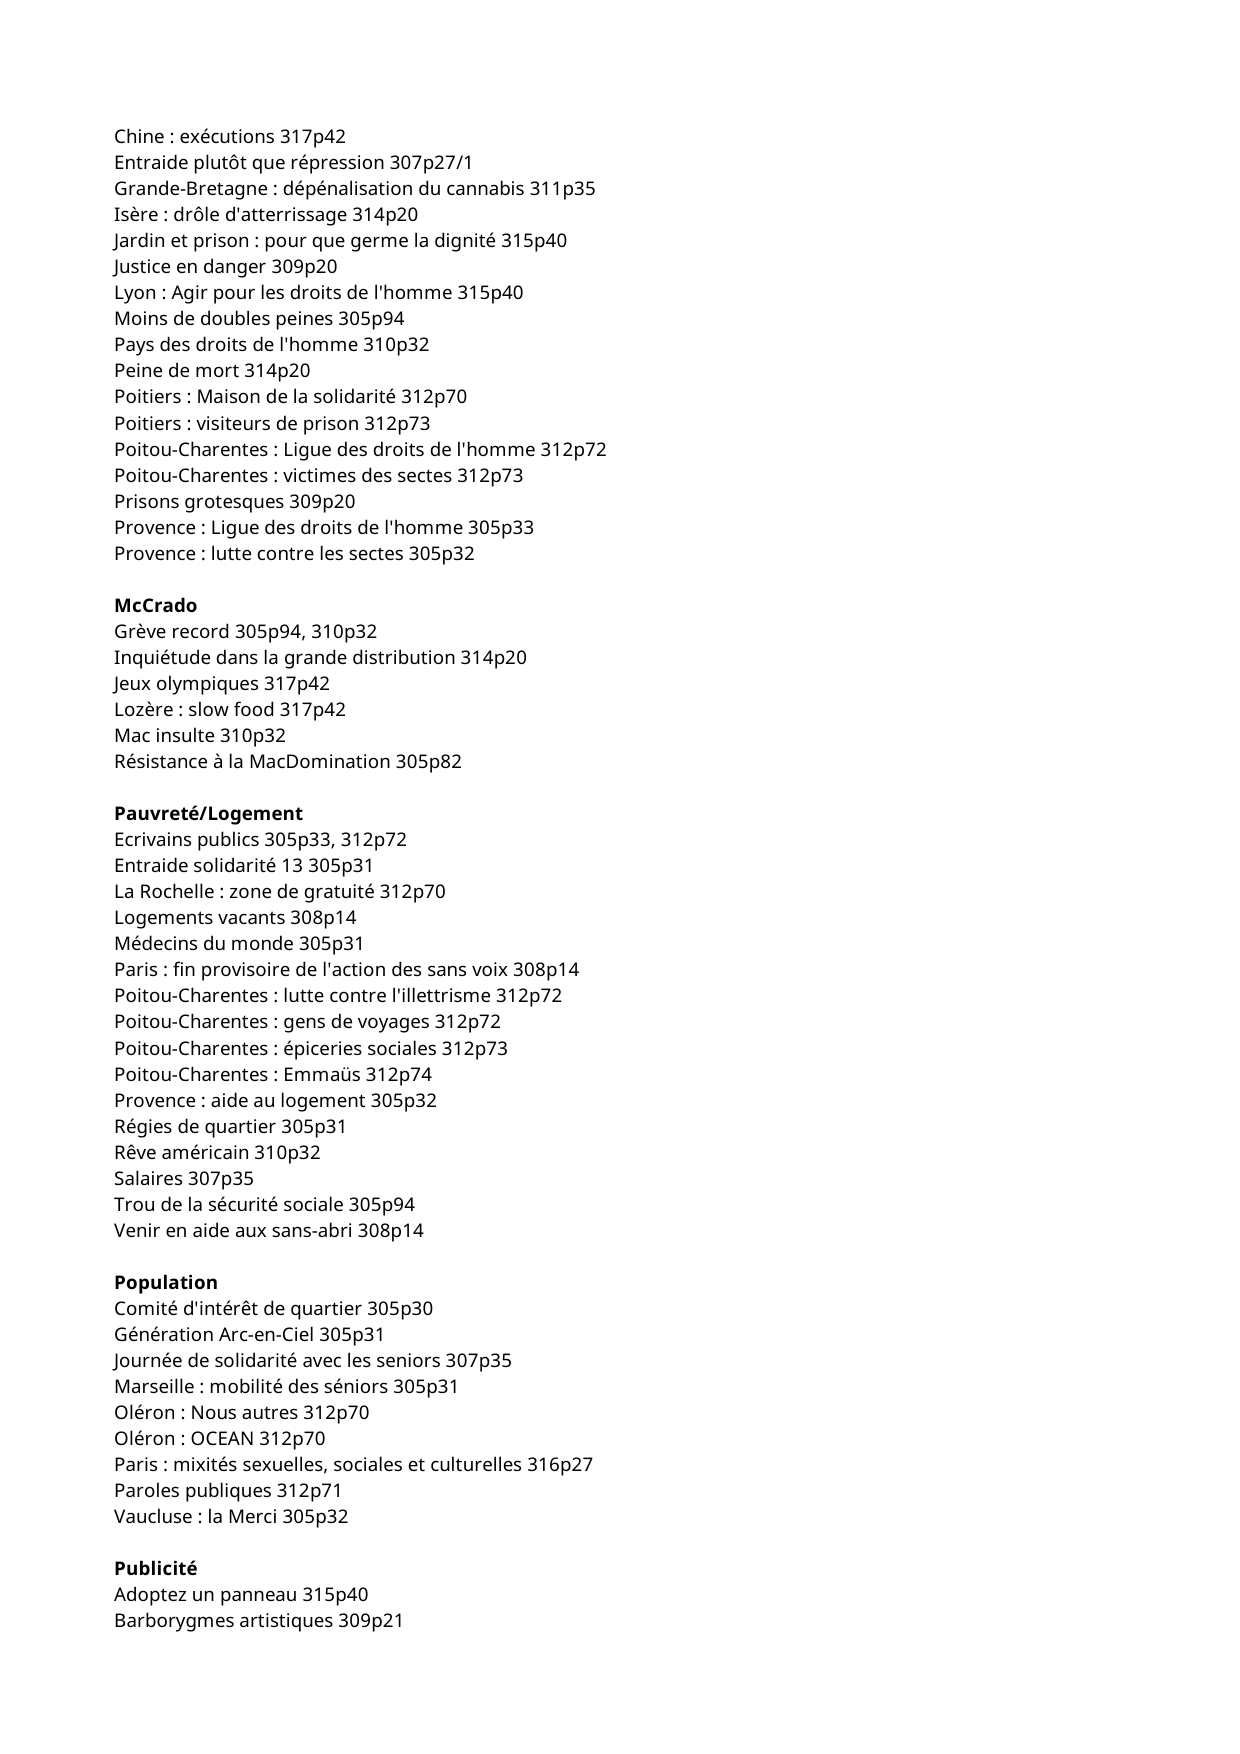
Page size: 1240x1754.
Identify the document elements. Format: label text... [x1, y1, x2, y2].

text Paris : fin provisoire de l'action des sans voix 308p14 [114, 956, 1126, 982]
text Provence : aide au logement 305p32 [114, 1086, 1126, 1112]
text Inquiétude dans la grande distribution 314p20 [114, 644, 1126, 670]
text Paroles publiques 312p71 [114, 1477, 1126, 1503]
text Provence : Ligue des droits de l'homme 305p33 [114, 513, 1126, 539]
text Logements vacants 308p14 [114, 904, 1126, 930]
text Lozère : slow food 317p42 [114, 696, 1126, 722]
text Salaires 307p35 [114, 1164, 1126, 1191]
text Adoptez un panneau 315p40 [114, 1581, 1126, 1607]
text Régies de quartier 305p31 [114, 1112, 1126, 1138]
text Entraide plutôt que répression 307p27/1 [114, 149, 1126, 175]
text Marseille : mobilité des séniors 305p31 [114, 1373, 1126, 1399]
text Venir en aide aux sans-abri 308p14 [114, 1217, 1126, 1243]
text Poitou-Charentes : Emmaüs 312p74 [114, 1060, 1126, 1086]
text La Rochelle : zone de gratuité 312p70 [114, 878, 1126, 904]
text Rêve américain 310p32 [114, 1138, 1126, 1164]
text Isère : drôle d'atterrissage 314p20 [114, 201, 1126, 227]
text Poitou-Charentes : gens de voyages 312p72 [114, 1008, 1126, 1034]
text Justice en danger 309p20 [114, 253, 1126, 279]
text Poitou-Charentes : victimes des sectes 312p73 [114, 461, 1126, 487]
text McCrado [114, 592, 1126, 618]
text Moins de doubles peines 305p94 [114, 305, 1126, 331]
text Pays des droits de l'homme 310p32 [114, 331, 1126, 357]
text Résistance à la MacDomination 305p82 [114, 748, 1126, 774]
text Prisons grotesques 309p20 [114, 487, 1126, 513]
text Comité d'intérêt de quartier 305p30 [114, 1295, 1126, 1321]
text Chine : exécutions 317p42 [114, 123, 1126, 149]
text Vaucluse : la Merci 305p32 [114, 1503, 1126, 1529]
text Mac insulte 310p32 [114, 722, 1126, 748]
text Oléron : Nous autres 312p70 [114, 1399, 1126, 1425]
text Grève record 305p94, 310p32 [114, 618, 1126, 644]
text Journée de solidarité avec les seniors 307p35 [114, 1347, 1126, 1373]
text Poitou-Charentes : Ligue des droits de l'homme 312p72 [114, 435, 1126, 461]
text Poitiers : Maison de la solidarité 312p70 [114, 383, 1126, 409]
text Publicité [114, 1555, 1126, 1581]
text Pauvreté/Logement [114, 800, 1126, 826]
text Poitou-Charentes : lutte contre l'illettrisme 312p72 [114, 982, 1126, 1008]
text Médecins du monde 305p31 [114, 930, 1126, 956]
text Poitou-Charentes : épiceries sociales 312p73 [114, 1034, 1126, 1060]
text Paris : mixités sexuelles, sociales et culturelles 316p27 [114, 1451, 1126, 1477]
text Lyon : Agir pour les droits de l'homme 315p40 [114, 279, 1126, 305]
text Ecrivains publics 305p33, 312p72 [114, 826, 1126, 852]
text Jardin et prison : pour que germe la dignité 315p40 [114, 227, 1126, 253]
text Peine de mort 314p20 [114, 357, 1126, 383]
text Génération Arc-en-Ciel 305p31 [114, 1321, 1126, 1347]
text Jeux olympiques 317p42 [114, 670, 1126, 696]
text Entraide solidarité 13 305p31 [114, 852, 1126, 878]
text Trou de la sécurité sociale 305p94 [114, 1191, 1126, 1217]
text Provence : lutte contre les sectes 305p32 [114, 539, 1126, 566]
text Oléron : OCEAN 312p70 [114, 1425, 1126, 1451]
text Grande-Bretagne : dépénalisation du cannabis 311p35 [114, 175, 1126, 201]
text Population [114, 1269, 1126, 1295]
text Barborygmes artistiques 309p21 [114, 1607, 1126, 1633]
text Poitiers : visiteurs de prison 312p73 [114, 409, 1126, 435]
